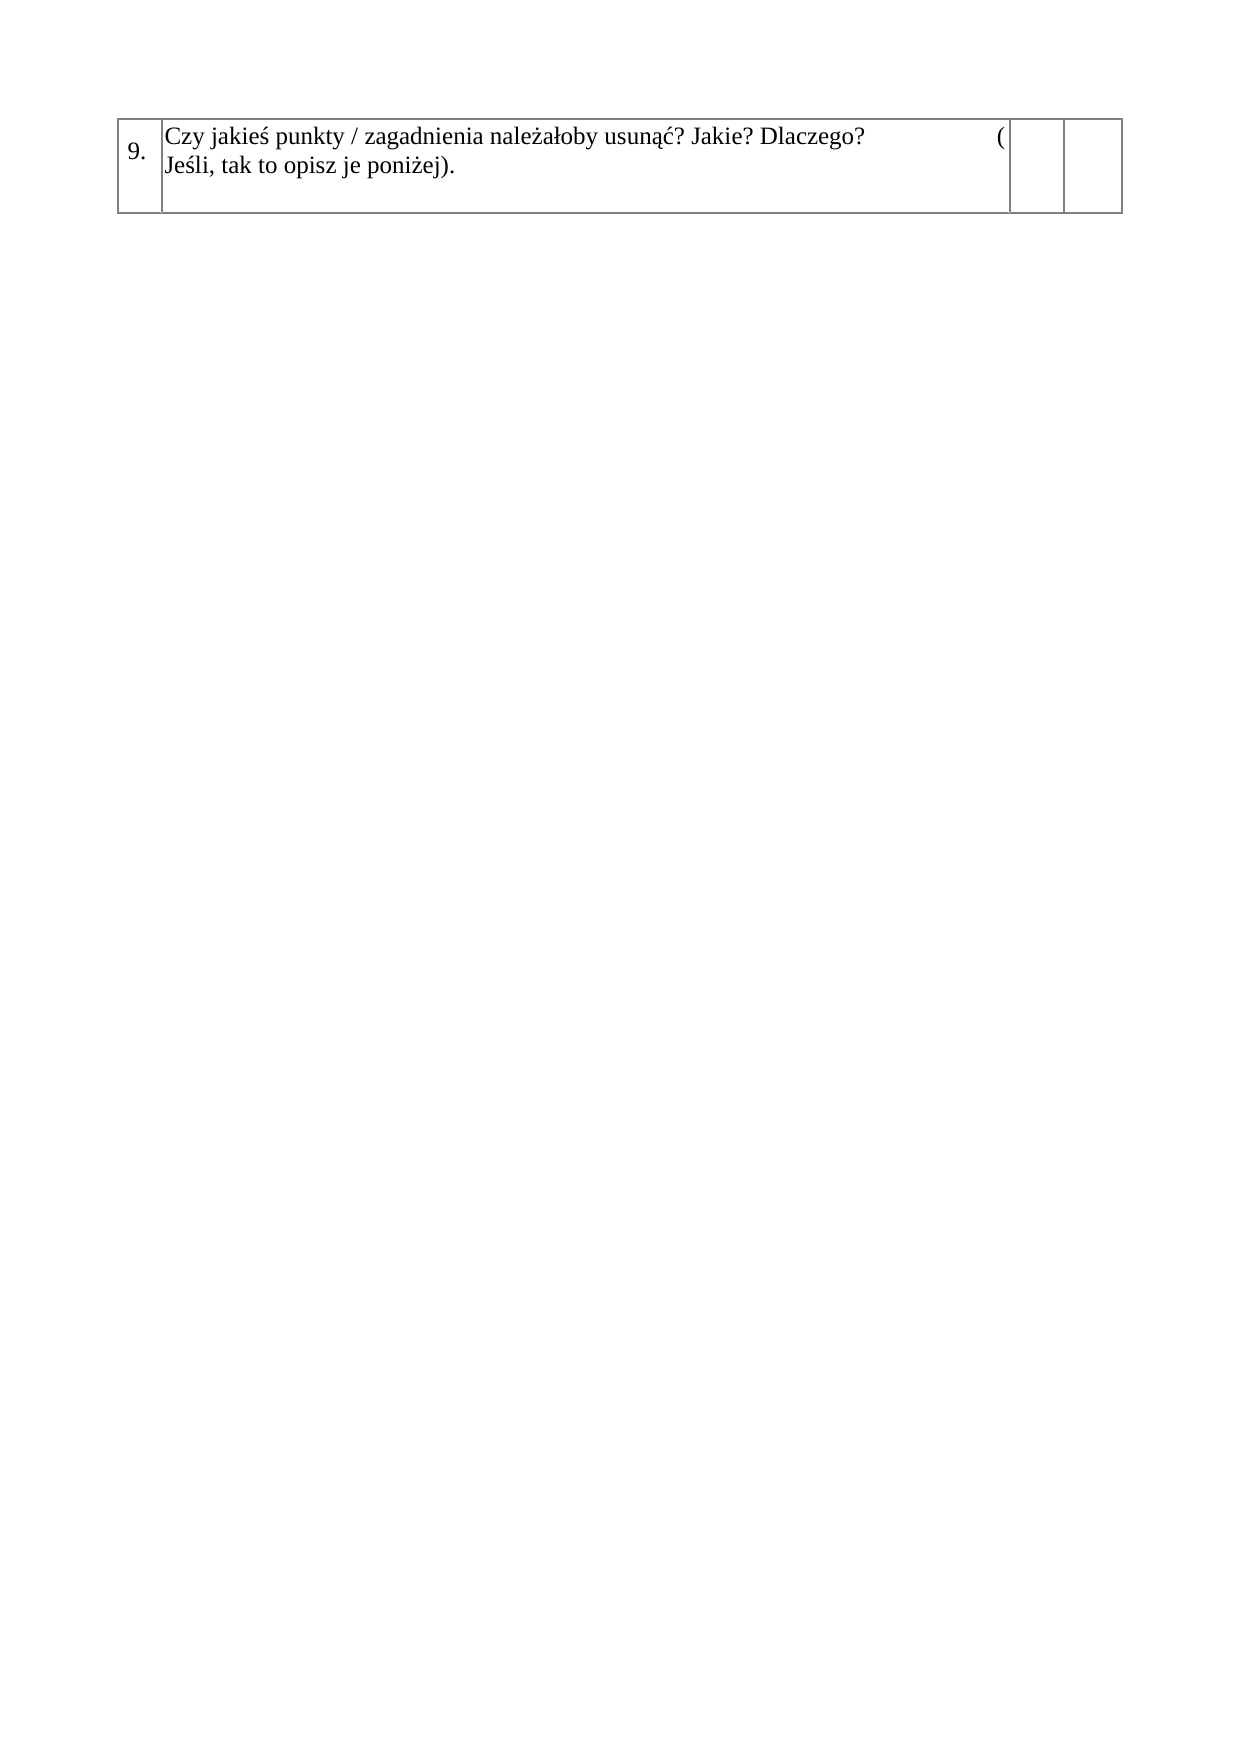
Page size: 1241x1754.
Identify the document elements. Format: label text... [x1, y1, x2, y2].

table_cell 9. [119, 120, 161, 211]
table_cell Czy jakieś punkty / zagadnienia należałoby usunąć? Jakie? Dlaczego? ( Jeśli, tak to opisz je poniżej). [163, 120, 1009, 211]
table_cell [1065, 120, 1121, 211]
table_cell [1011, 120, 1063, 211]
